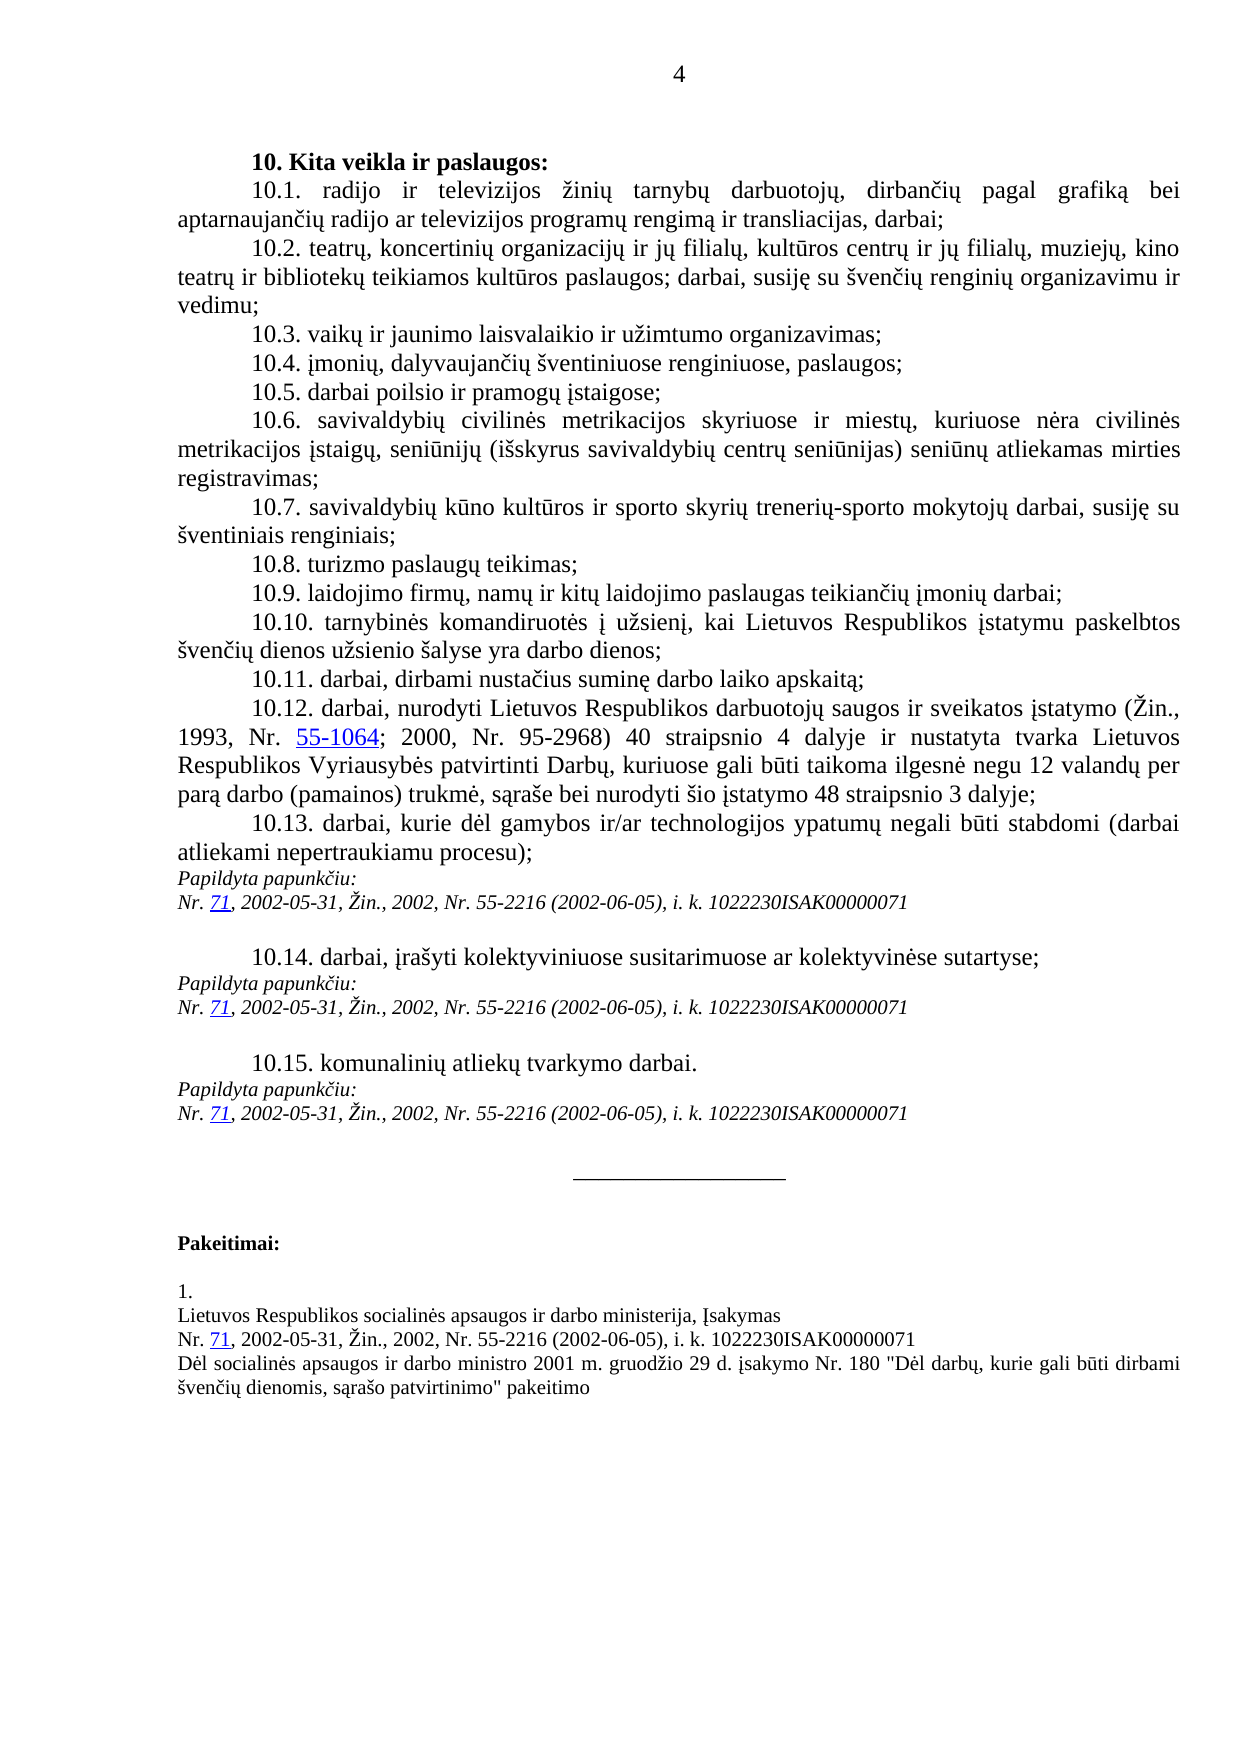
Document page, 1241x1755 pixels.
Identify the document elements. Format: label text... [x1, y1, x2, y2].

text 10.13. darbai, kurie dėl gamybos ir/ar technologijos ypatumų negali būti stabdomi (darbai atliekami nepertraukiamu procesu); [177, 808, 1181, 866]
text Nr. 71, 2002-05-31, Žin., 2002, Nr. 55-2216 (2002-06-05), i. k. 1022230ISAK00000071 [177, 1101, 1181, 1125]
text 10.1. radijo ir televizijos žinių tarnybų darbuotojų, dirbančių pagal grafiką bei aptarnaujančių radijo ar televizijos programų rengimą ir transliacijas, darbai; [177, 176, 1181, 233]
text Papildyta papunkčiu: [177, 971, 1181, 995]
text Lietuvos Respublikos socialinės apsaugos ir darbo ministerija, Įsakymas [177, 1303, 1181, 1327]
text 10.3. vaikų ir jaunimo laisvalaikio ir užimtumo organizavimas; [177, 319, 1181, 348]
text 10.4. įmonių, dalyvaujančių šventiniuose renginiuose, paslaugos; [177, 348, 1181, 377]
text 10.2. teatrų, koncertinių organizacijų ir jų filialų, kultūros centrų ir jų filialų, muziejų, kino teatrų ir bibliotekų teikiamos kultūros paslaugos; darbai, susiję su švenčių renginių organizavimu ir vedimu; [177, 233, 1181, 319]
text 10.12. darbai, nurodyti Lietuvos Respublikos darbuotojų saugos ir sveikatos įstatymo (Žin., 1993, Nr. 55-1064; 2000, Nr. 95-2968) 40 straipsnio 4 dalyje ir nustatyta tvarka Lietuvos Respublikos Vyriausybės patvirtinti Darbų, kuriuose gali būti taikoma ilgesnė negu 12 valandų per parą darbo (pamainos) trukmė, sąraše bei nurodyti šio įstatymo 48 straipsnio 3 dalyje; [177, 693, 1181, 808]
text 10.5. darbai poilsio ir pramogų įstaigose; [177, 377, 1181, 406]
text Nr. 71, 2002-05-31, Žin., 2002, Nr. 55-2216 (2002-06-05), i. k. 1022230ISAK00000071 [177, 995, 1181, 1019]
text Pakeitimai: [177, 1231, 1181, 1255]
text 10.9. laidojimo firmų, namų ir kitų laidojimo paslaugas teikiančių įmonių darbai; [177, 578, 1181, 607]
text 10.8. turizmo paslaugų teikimas; [177, 549, 1181, 578]
text 10.10. tarnybinės komandiruotės į užsienį, kai Lietuvos Respublikos įstatymu paskelbtos švenčių dienos užsienio šalyse yra darbo dienos; [177, 607, 1181, 664]
text 10.7. savivaldybių kūno kultūros ir sporto skyrių trenerių-sporto mokytojų darbai, susiję su šventiniais renginiais; [177, 492, 1181, 549]
text 1. [177, 1279, 1181, 1303]
text 10.6. savivaldybių civilinės metrikacijos skyriuose ir miestų, kuriuose nėra civilinės metrikacijos įstaigų, seniūnijų (išskyrus savivaldybių centrų seniūnijas) seniūnų atliekamas mirties registravimas; [177, 406, 1181, 492]
text 10.11. darbai, dirbami nustačius suminę darbo laiko apskaitą; [177, 664, 1181, 693]
text Nr. 71, 2002-05-31, Žin., 2002, Nr. 55-2216 (2002-06-05), i. k. 1022230ISAK00000071 [177, 1327, 1181, 1351]
text _________________ [177, 1154, 1181, 1182]
text 10.14. darbai, įrašyti kolektyviniuose susitarimuose ar kolektyvinėse sutartyse; [177, 942, 1181, 971]
text 10.15. komunalinių atliekų tvarkymo darbai. [177, 1048, 1181, 1077]
text Papildyta papunkčiu: [177, 1077, 1181, 1101]
text Nr. 71, 2002-05-31, Žin., 2002, Nr. 55-2216 (2002-06-05), i. k. 1022230ISAK00000071 [177, 890, 1181, 914]
text 10. Kita veikla ir paslaugos: [177, 147, 1181, 176]
text Dėl socialinės apsaugos ir darbo ministro 2001 m. gruodžio 29 d. įsakymo Nr. 180 "Dėl darbų, kurie gali būti dirbami švenčių dienomis, sąrašo patvirtinimo" pakeitimo [177, 1351, 1181, 1399]
text Papildyta papunkčiu: [177, 866, 1181, 890]
